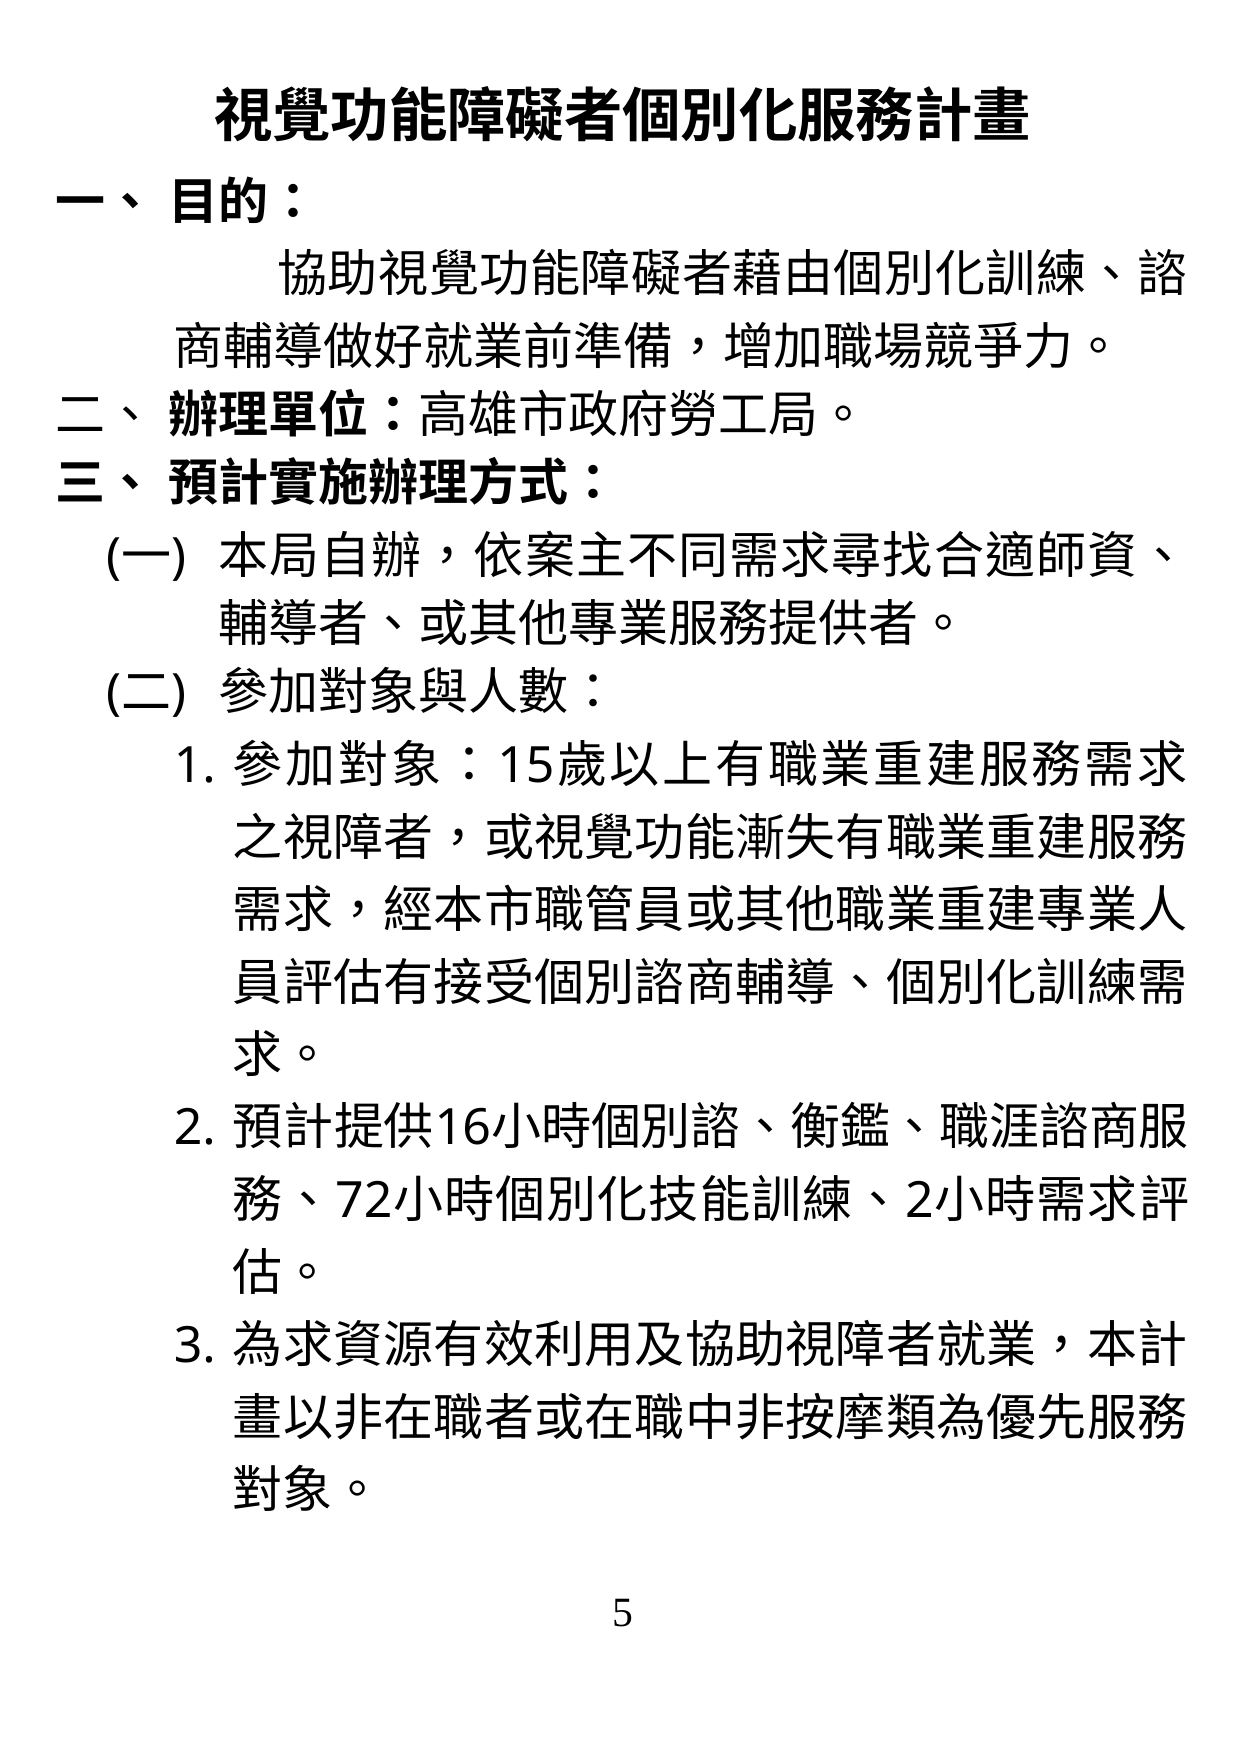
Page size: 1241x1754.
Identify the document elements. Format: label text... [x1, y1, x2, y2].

list 辦理單位：高雄市政府勞工局。 [55, 379, 1189, 447]
list 參加對象與人數： [106, 656, 1189, 724]
list 參加對象：15歲以上有職業重建服務需求之視障者，或視覺功能漸失有職業重建服務需求，經本市職管員或其他職業重建專業人員評估有接受個別諮商輔導、個別化訓練需求。 [173, 724, 1189, 1087]
list 本局自辦，依案主不同需求尋找合適師資、輔導者、或其他專業服務提供者。 [106, 516, 1189, 656]
text 視覺功能障礙者個別化服務計畫 [55, 68, 1189, 153]
list 目的： [55, 166, 1189, 234]
list 為求資源有效利用及協助視障者就業，本計畫以非在職者或在職中非按摩類為優先服務對象。 [173, 1304, 1189, 1522]
list 預計提供16小時個別諮、衡鑑、職涯諮商服務、72小時個別化技能訓練、2小時需求評估。 [173, 1087, 1189, 1304]
text 協助視覺功能障礙者藉由個別化訓練、諮商輔導做好就業前準備，增加職場競爭力。 [173, 234, 1189, 379]
list 預計實施辦理方式： [55, 447, 1189, 516]
